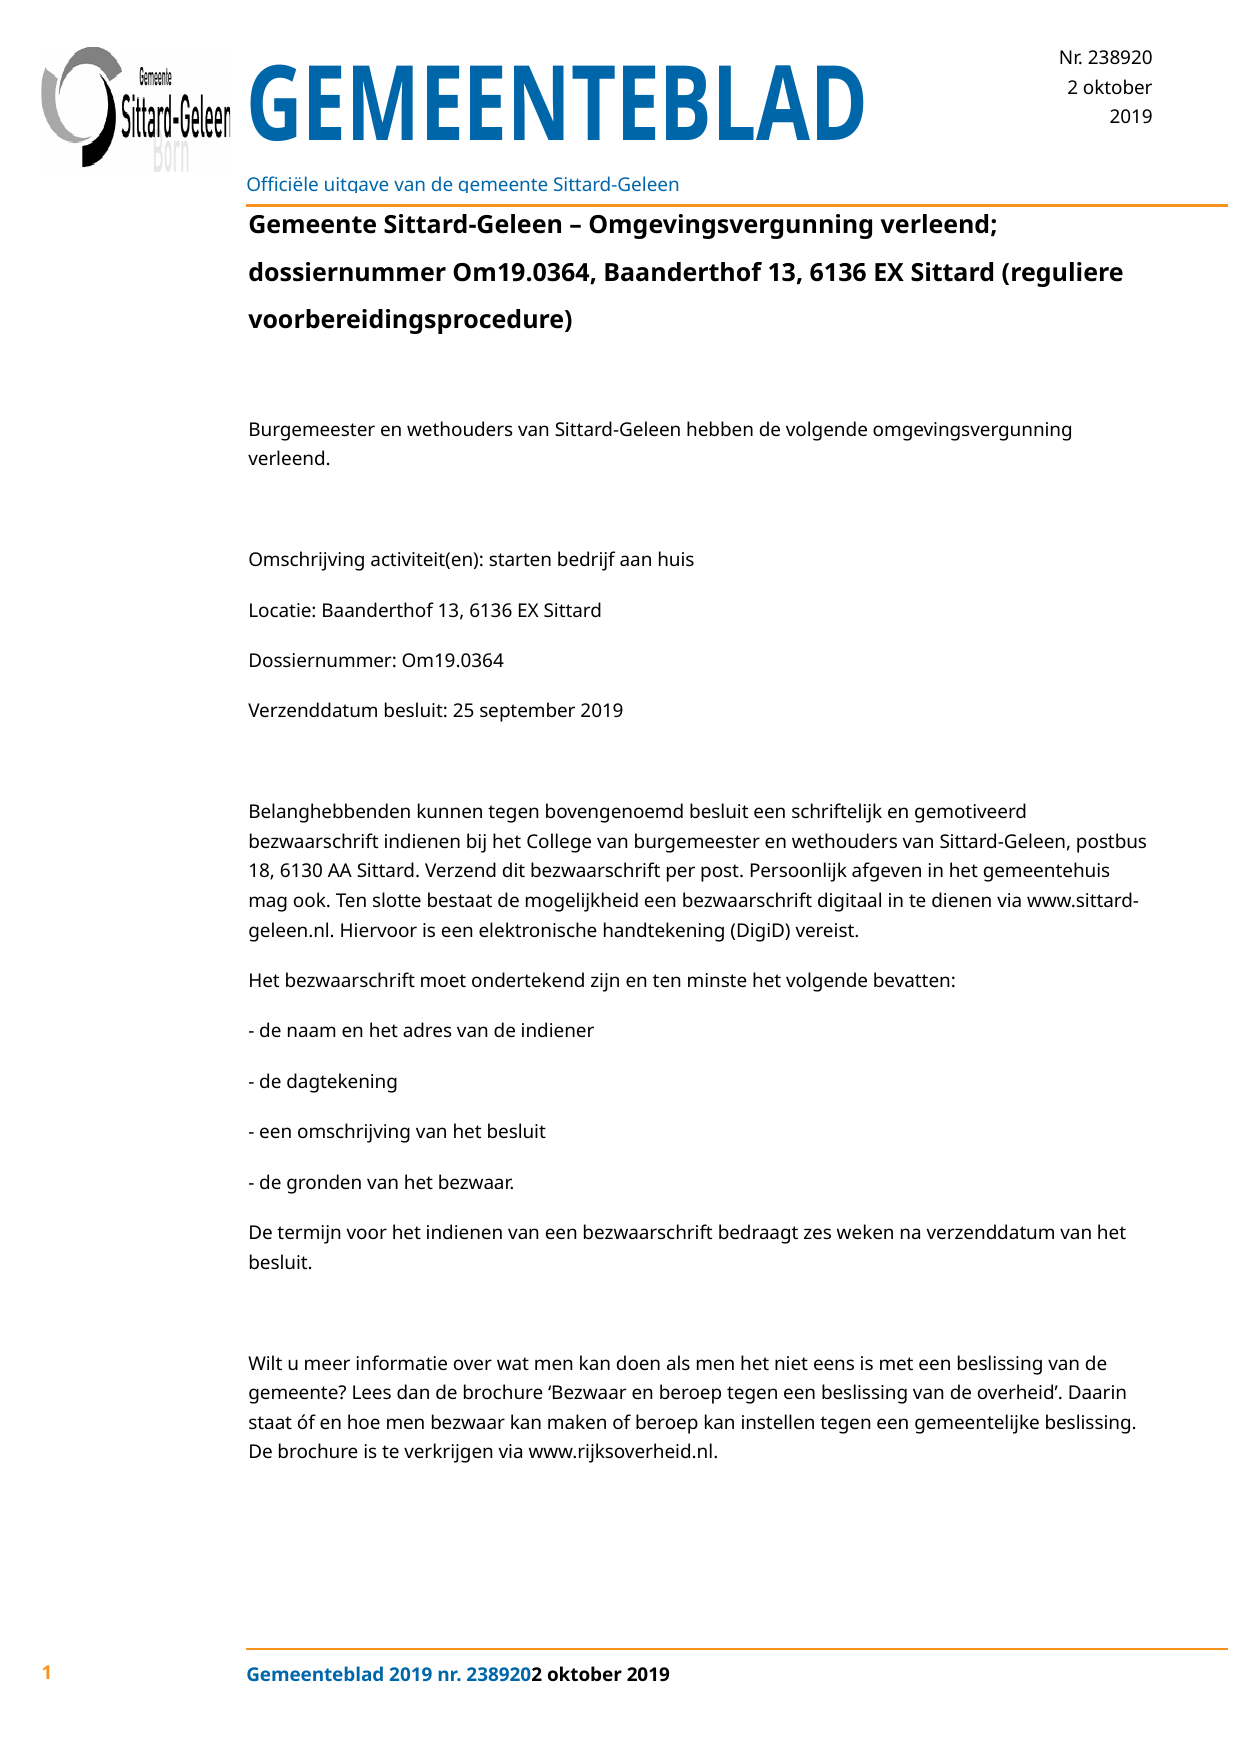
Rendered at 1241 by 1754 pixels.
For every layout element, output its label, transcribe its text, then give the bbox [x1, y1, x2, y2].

text De termijn voor het indienen van een bezwaarschrift bedraagt zes weken na verzenddatum van het besluit. [248, 1219, 1152, 1274]
text - de gronden van het bezwaar. [248, 1169, 1152, 1194]
text Locatie: Baanderthof 13, 6136 EX Sittard [248, 597, 1152, 622]
text Burgemeester en wethouders van Sittard-Geleen hebben de volgende omgevingsvergunning verleend. [248, 416, 1152, 471]
text Belanghebbenden kunnen tegen bovengenoemd besluit een schriftelijk en gemotiveerd bezwaarschrift indienen bij het College van burgemeester en wethouders van Sittard-Geleen, postbus 18, 6130 AA Sittard. Verzend dit bezwaarschrift per post. Persoonlijk afgeven in het gemeentehuis mag ook. Ten slotte bestaat de mogelijkheid een bezwaarschrift digitaal in te dienen via www.sittard-geleen.nl. Hiervoor is een elektronische handtekening (DigiD) vereist. [248, 798, 1152, 942]
text - een omschrijving van het besluit [248, 1118, 1152, 1144]
text Dossiernummer: Om19.0364 [248, 647, 1152, 673]
text Omschrijving activiteit(en): starten bedrijf aan huis [248, 546, 1152, 572]
text - de naam en het adres van de indiener [248, 1018, 1152, 1043]
text Verzenddatum besluit: 25 september 2019 [248, 698, 1152, 723]
text Wilt u meer informatie over wat men kan doen als men het niet eens is met een beslissing van de gemeente? Lees dan de brochure ‘Bezwaar en beroep tegen een beslissing van de overheid’. Daarin staat óf en hoe men bezwaar kan maken of beroep kan instellen tegen een gemeentelijke beslissing. De brochure is te verkrijgen via www.rijksoverheid.nl. [248, 1350, 1152, 1464]
picture [41, 47, 231, 172]
text Het bezwaarschrift moet ondertekend zijn en ten minste het volgende bevatten: [248, 967, 1152, 993]
text Gemeente Sittard-Geleen – Omgevingsvergunning verleend; dossiernummer Om19.0364, Baanderthof 13, 6136 EX Sittard (reguliere voorbereidingsprocedure) [248, 207, 1152, 336]
text - de dagtekening [248, 1068, 1152, 1094]
